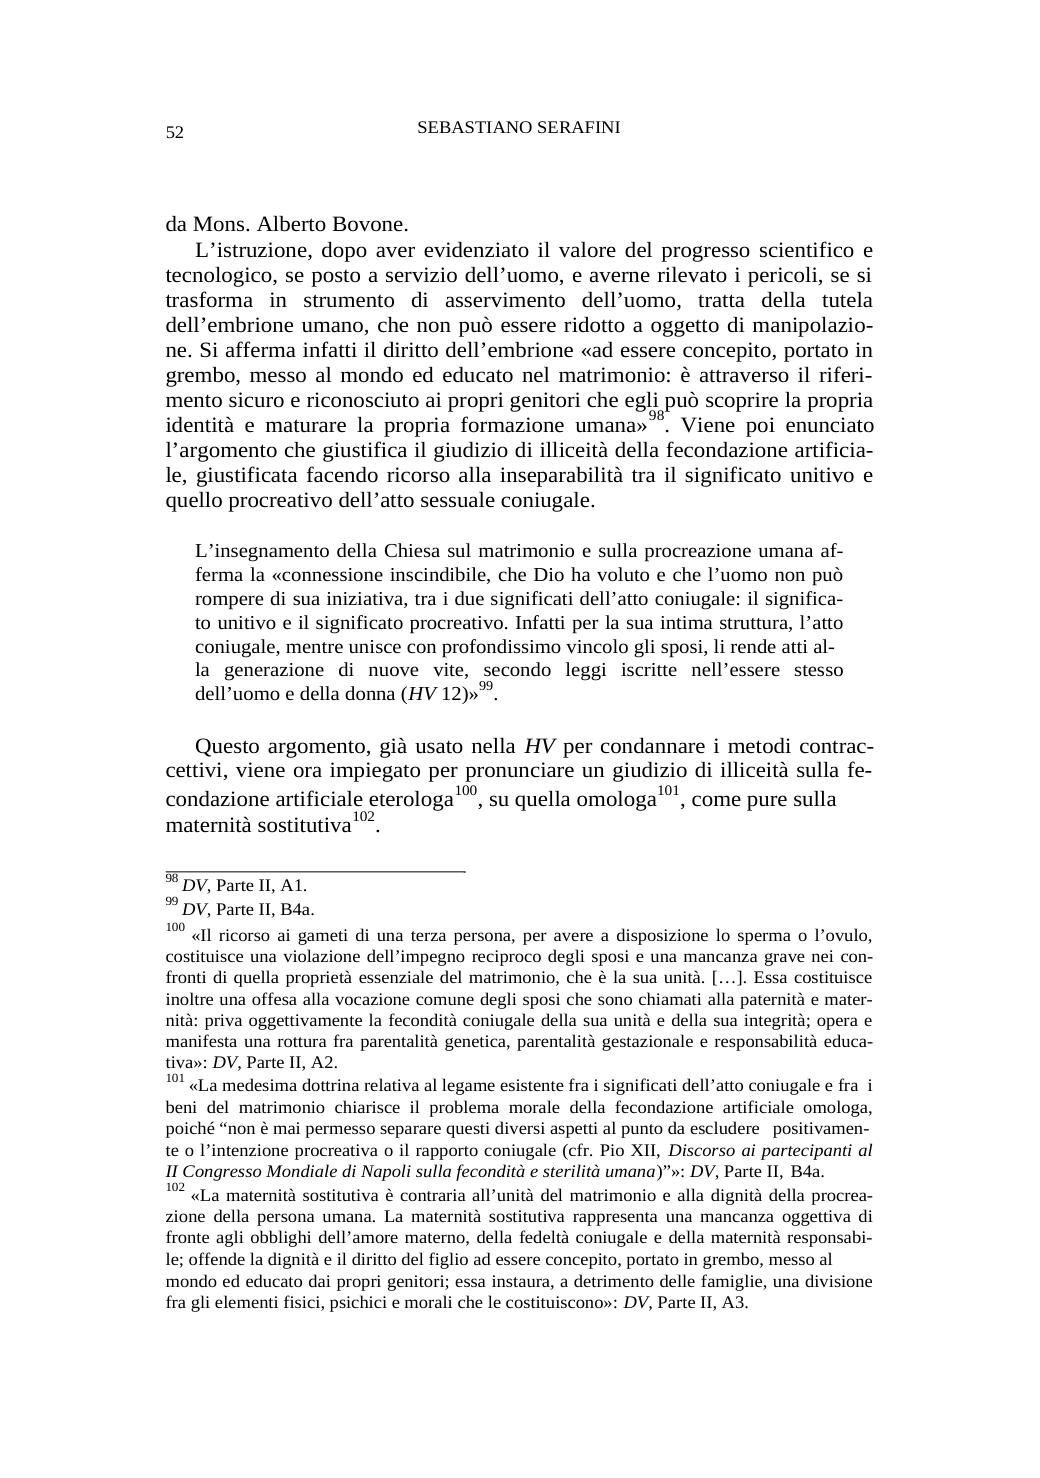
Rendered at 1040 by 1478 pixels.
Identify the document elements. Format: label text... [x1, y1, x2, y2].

text maternità sostitutiva102. [165, 811, 896, 838]
text Questo argomento, già usato nella HV per condannare i metodi contrac- cettivi, viene ora impiegato per pronunciare un giudizio di illiceità sulla fe- condazione artificiale eterologa100, su quella omologa101, come pure sulla [165, 734, 874, 811]
text 99 DV, Parte II, B4a. [165, 896, 896, 920]
text 102 «La maternità sostitutiva è contraria all’unità del matrimonio e alla dignità della procrea- zione della persona umana. La maternità sostitutiva rappresenta una mancanza oggettiva di fronte agli obblighi dell’amore materno, della fedeltà coniugale e della maternità responsabi- le; offende la dignità e il diritto del figlio ad essere concepito, portato in grembo, messo al [165, 1184, 874, 1270]
text te o l’intenzione procreativa o il rapporto coniugale (cfr. Pio XII, Discorso ai partecipanti al II Congresso Mondiale di Napoli sulla fecondità e sterilità umana)”»: DV, Parte II, B4a. [165, 1140, 874, 1182]
text 98 DV, Parte II, A1. [165, 868, 896, 896]
text 100 «Il ricorso ai gameti di una terza persona, per avere a disposizione lo sperma o l’ovulo, costituisce una violazione dell’impegno reciproco degli sposi e una mancanza grave nei con- fronti di quella proprietà essenziale del matrimonio, che è la sua unità. […]. Essa costituisce inoltre una offesa alla vocazione comune degli sposi che sono chiamati alla paternità e mater- nità: priva oggettivamente la fecondità coniugale della sua unità e della sua integrità; opera e manifesta una rottura fra parentalità genetica, parentalità gestazionale e responsabilità educa- tiva»: DV, Parte II, A2. [165, 920, 875, 1072]
text 101 «La medesima dottrina relativa al legame esistente fra i significati dell’atto coniugale e fra i beni del matrimonio chiarisce il problema morale della fecondazione artificiale omologa, poiché “non è mai permesso separare questi diversi aspetti al punto da escludere positivamen- [165, 1075, 874, 1139]
text la generazione di nuove vite, secondo leggi iscritte nell’essere stesso dell’uomo e della donna (HV 12)»99. [195, 661, 845, 705]
text da Mons. Alberto Bovone. [165, 212, 896, 237]
text L’insegnamento della Chiesa sul matrimonio e sulla procreazione umana af- ferma la «connessione inscindibile, che Dio ha voluto e che l’uomo non può rompere di sua iniziativa, tra i due significati dell’atto coniugale: il significa- to unitivo e il significato procreativo. Infatti per la sua intima struttura, l’atto coniugale, mentre unisce con profondissimo vincolo gli sposi, li rende atti al- [195, 539, 845, 657]
text mondo ed educato dai propri genitori; essa instaura, a detrimento delle famiglie, una divisione fra gli elementi fisici, psichici e morali che le costituiscono»: DV, Parte II, A3. [165, 1271, 874, 1312]
text L’istruzione, dopo aver evidenziato il valore del progresso scientifico e tecnologico, se posto a servizio dell’uomo, e averne rilevato i pericoli, se si trasforma in strumento di asservimento dell’uomo, tratta della tutela dell’embrione umano, che non può essere ridotto a oggetto di manipolazio- ne. Si afferma infatti il diritto dell’embrione «ad essere concepito, portato in grembo, messo al mondo ed educato nel matrimonio: è attraverso il riferi- mento sicuro e riconosciuto ai propri genitori che egli può scoprire la propria identità e maturare la propria formazione umana»98. Viene poi enunciato l’argomento che giustifica il giudizio di illiceità della fecondazione artificia- le, giustificata facendo ricorso alla inseparabilità tra il significato unitivo e quello procreativo dell’atto sessuale coniugale. [165, 237, 874, 512]
